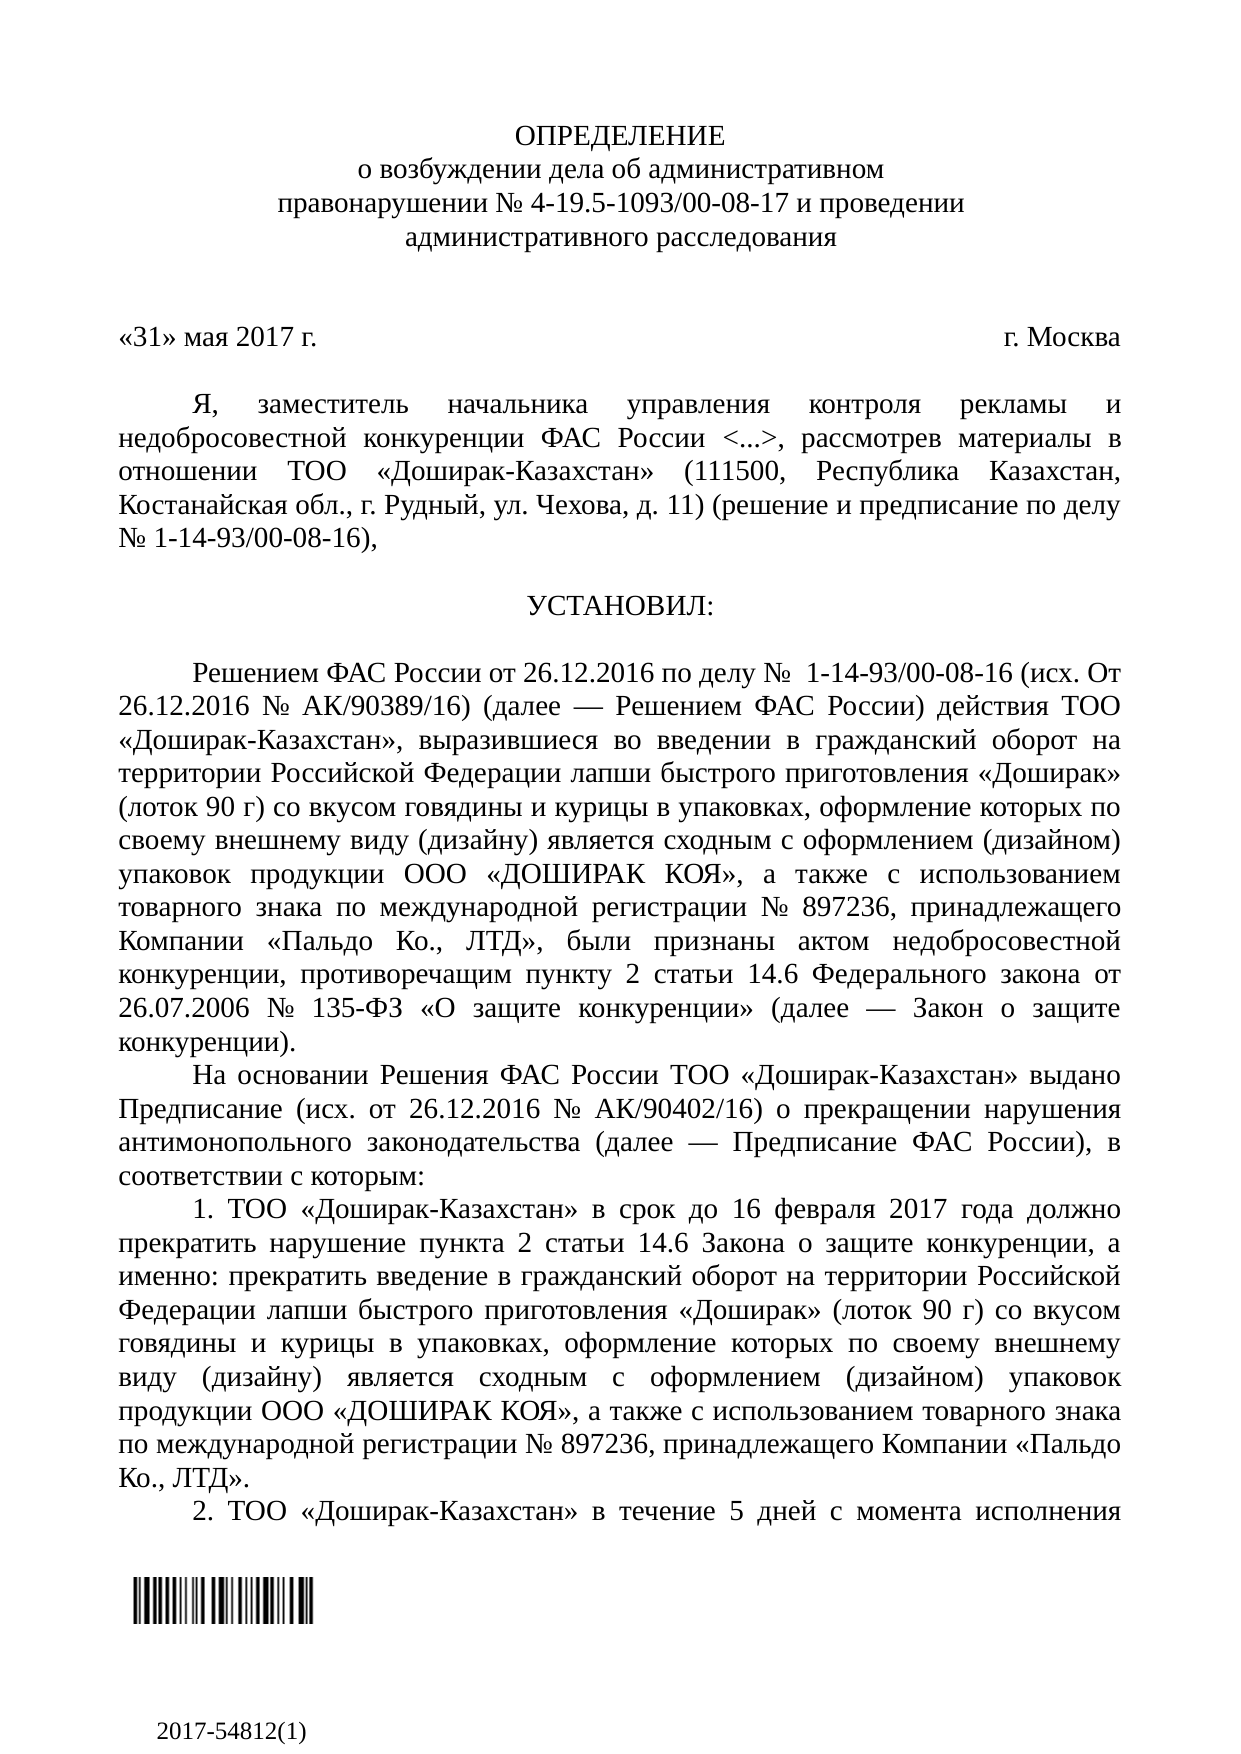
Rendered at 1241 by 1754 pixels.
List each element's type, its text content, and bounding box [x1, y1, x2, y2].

text На основании Решения ФАС России ТОО «Доширак-Казахстан» выдано Предписание (исх. от 26.12.2016 № АК/90402/16) о прекращении нарушения антимонопольного законодательства (далее — Предписание ФАС России), в соответствии с которым: [118, 1057, 1122, 1191]
text о возбуждении дела об административном правонарушении № 4-19.5-1093/00-08-17 и проведении административного расследования [267, 152, 974, 252]
list 2. ТОО «Доширак-Казахстан» в течение 5 дней с момента исполнения [118, 1493, 1122, 1527]
text ОПРЕДЕЛЕНИЕ [118, 118, 1122, 152]
picture [118, 1577, 331, 1624]
list 1. ТОО «Доширак-Казахстан» в срок до 16 февраля 2017 года должно прекратить нарушение пункта 2 статьи 14.6 Закона о защите конкуренции, а именно: прекратить введение в гражданский оборот на территории Российской Федерации лапши быстрого приготовления «Доширак» (лоток 90 г) со вкусом говядины и курицы в упаковках, оформление которых по своему внешнему виду (дизайну) является сходным с оформлением (дизайном) упаковок продукции ООО «ДОШИРАК КОЯ», а также с использованием товарного знака по международной регистрации № 897236, принадлежащего Компании «Пальдо Ко., ЛТД». [118, 1191, 1122, 1493]
text УСТАНОВИЛ: [118, 588, 1122, 621]
text Я, заместитель начальника управления контроля рекламы и недобросовестной конкуренции ФАС России <...>, рассмотрев материалы в отношении ТОО «Доширак-Казахстан» (111500, Республика Казахстан, Костанайская обл., г. Рудный, ул. Чехова, д. 11) (решение и предписание по делу № 1-14-93/00-08-16), [118, 386, 1122, 554]
text «31» мая 2017 г. г. Москва [118, 319, 1122, 353]
text Решением ФАС России от 26.12.2016 по делу № 1-14-93/00-08-16 (исх. От 26.12.2016 № АК/90389/16) (далее — Решением ФАС России) действия ТОО «Доширак-Казахстан», выразившиеся во введении в гражданский оборот на территории Российской Федерации лапши быстрого приготовления «Доширак» (лоток 90 г) со вкусом говядины и курицы в упаковках, оформление которых по своему внешнему виду (дизайну) является сходным с оформлением (дизайном) упаковок продукции ООО «ДОШИРАК КОЯ», а также с использованием товарного знака по международной регистрации № 897236, принадлежащего Компании «Пальдо Ко., ЛТД», были признаны актом недобросовестной конкуренции, противоречащим пункту 2 статьи 14.6 Федерального закона от 26.07.2006 № 135-ФЗ «О защите конкуренции» (далее — Закон о защите конкуренции). [118, 655, 1122, 1057]
